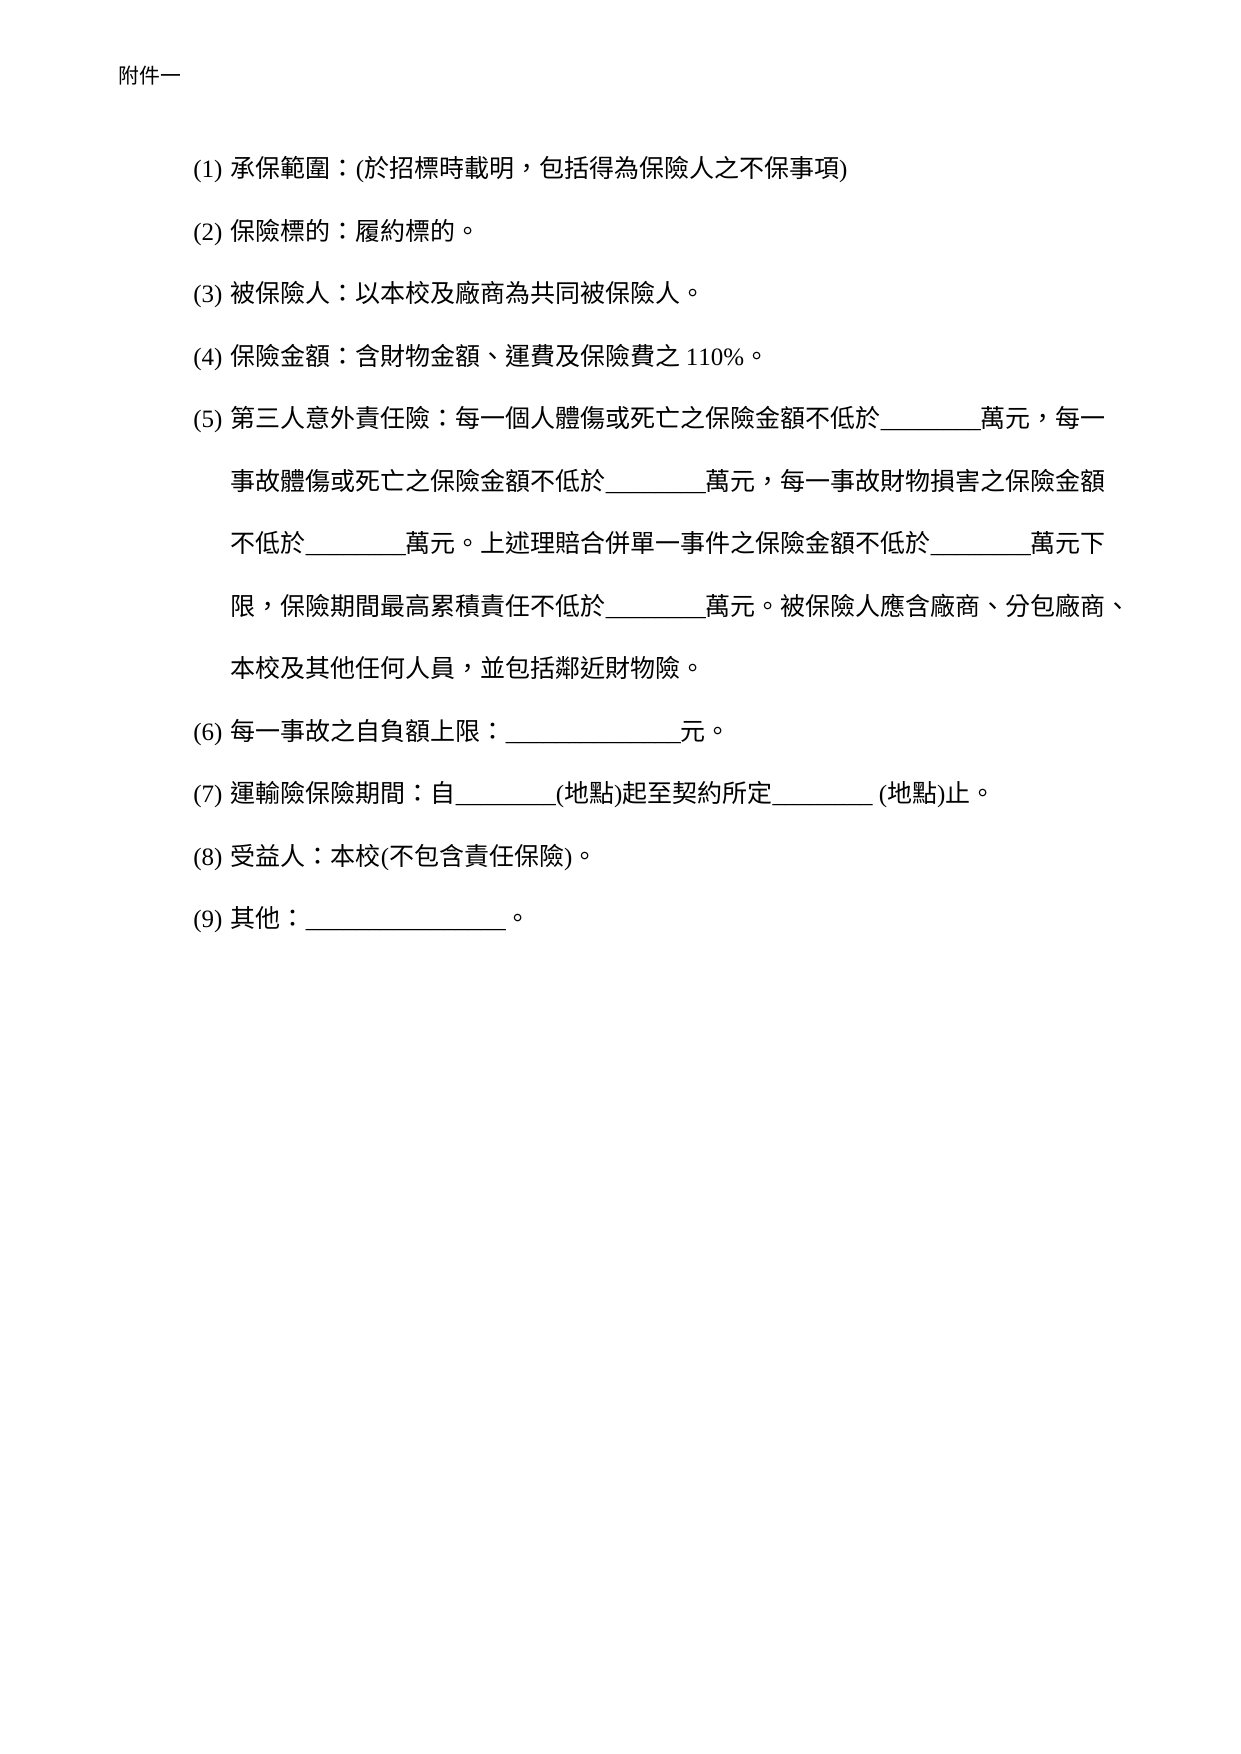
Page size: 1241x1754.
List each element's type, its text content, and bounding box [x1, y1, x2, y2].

list 承保範圍：(於招標時載明，包括得為保險人之不保事項) [193, 125, 1122, 188]
list 受益人：本校(不包含責任保險)。 [193, 813, 1122, 875]
list 其他：________________。 [193, 875, 1122, 938]
list 被保險人：以本校及廠商為共同被保險人。 [193, 250, 1122, 313]
list 第三人意外責任險：每一個人體傷或死亡之保險金額不低於________萬元，每一事故體傷或死亡之保險金額不低於________萬元，每一事故財物損害之保險金額不低於________萬元。上述理賠合併單一事件之保險金額不低於________萬元下限，保險期間最高累積責任不低於________萬元。被保險人應含廠商、分包廠商、本校及其他任何人員，並包括鄰近財物險。 [193, 375, 1122, 688]
list 保險金額：含財物金額、運費及保險費之110%。 [193, 313, 1122, 375]
list 每一事故之自負額上限：______________元。 [193, 688, 1122, 750]
list 運輸險保險期間：自________(地點)起至契約所定________ (地點)止。 [193, 750, 1122, 813]
list 保險標的：履約標的。 [193, 188, 1122, 250]
